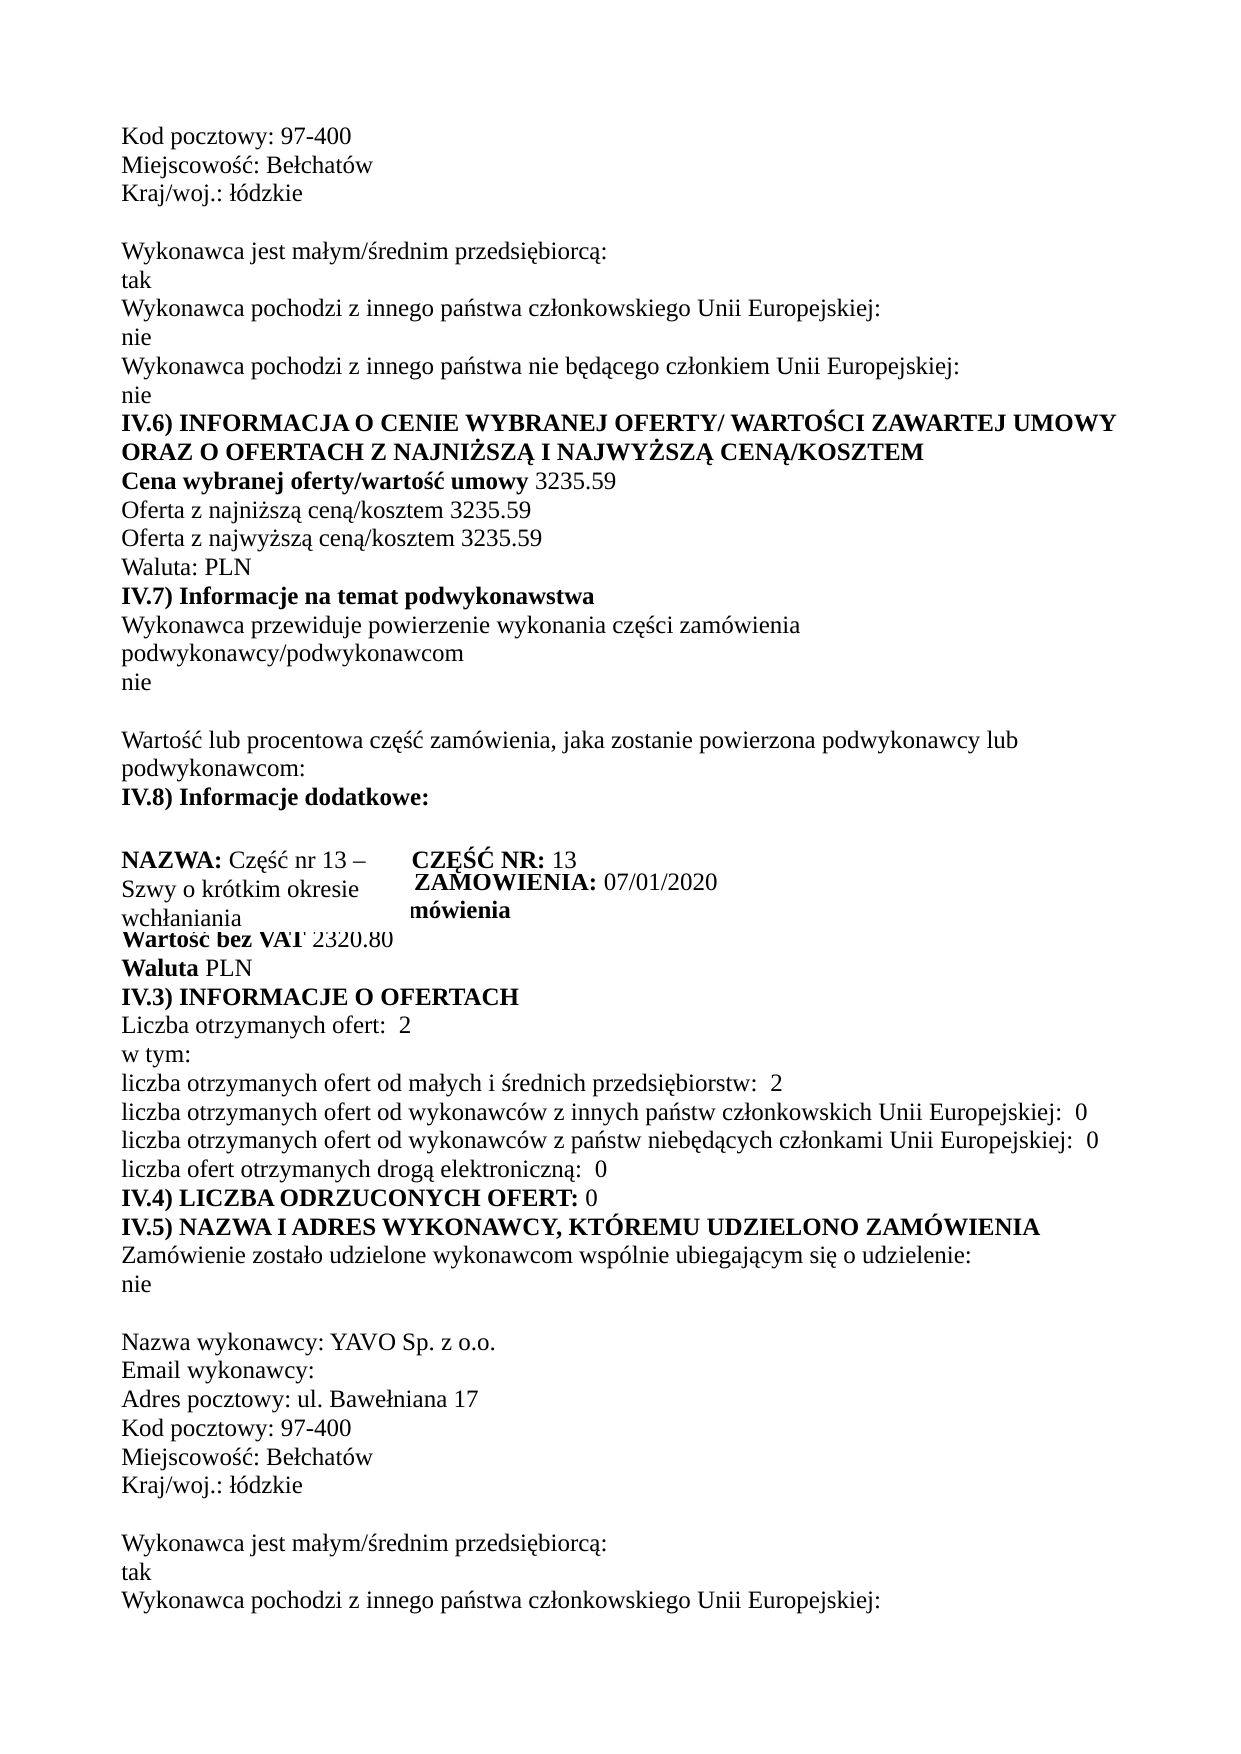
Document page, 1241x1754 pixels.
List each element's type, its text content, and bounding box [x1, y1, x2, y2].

table_header [118, 843, 608, 932]
table_header [608, 843, 1122, 853]
table_cell IV.1) DATA UDZIELENIA ZAMÓWIENIA: 07/01/2020 IV.2) Całkowita wartość zamówienia Wartość bez VAT 3229.20 Waluta PLN IV.3) INFORMACJE O OFERTACH Liczba otrzymanych ofert: 1 w tym: liczba otrzymanych ofert od małych i średnich przedsiębiorstw: 1 liczba otrzymanych ofert od wykonawców z innych państw członkowskich Unii Europejskiej: 0 liczba otrzymanych ofert od wykonawców z państw niebędących członkami Unii Europejskiej: 0 liczba ofert otrzymanych drogą elektroniczną: 0 IV.4) LICZBA ODRZUCONYCH OFERT: 0 IV.5) NAZWA I ADRES WYKONAWCY, KTÓREMU UDZIELONO ZAMÓWIENIA Zamówienie zostało udzielone wykonawcom wspólnie ubiegającym się o udzielenie: tak Nazwa wykonawcy: YAVO Sp. z o.o. Email wykonawcy: Adres pocztowy: ul. Bawełniana 17 Kod pocztowy: 97-400 Miejscowość: Bełchatów Kraj/woj.: łódzkie Wykonawca jest małym/średnim przedsiębiorcą: tak Wykonawca pochodzi z innego państwa członkowskiego Unii Europejskiej: nie Wykonawca pochodzi z innego państwa nie będącego członkiem Unii Europejskiej: nie IV.6) INFORMACJA O CENIE WYBRANEJ OFERTY/ WARTOŚCI ZAWARTEJ UMOWY ORAZ O OFERTACH Z NAJNIŻSZĄ I NAJWYŻSZĄ CENĄ/KOSZTEM Cena wybranej oferty/wartość umowy 3235.59 Oferta z najniższą ceną/kosztem 3235.59 Oferta z najwyższą ceną/kosztem 3235.59 Waluta: PLN IV.7) Informacje na temat podwykonawstwa Wykonawca przewiduje powierzenie wykonania części zamówienia podwykonawcy/podwykonawcom nie Wartość lub procentowa część zamówienia, jaka zostanie powierzona podwykonawcy lub podwykonawcom: IV.8) Informacje dodatkowe: [118, 118, 1122, 814]
table_cell IV.1) DATA UDZIELENIA ZAMÓWIENIA: 07/01/2020 IV.2) Całkowita wartość zamówienia Wartość bez VAT 2320.80 Waluta PLN IV.3) INFORMACJE O OFERTACH Liczba otrzymanych ofert: 2 w tym: liczba otrzymanych ofert od małych i średnich przedsiębiorstw: 2 liczba otrzymanych ofert od wykonawców z innych państw członkowskich Unii Europejskiej: 0 liczba otrzymanych ofert od wykonawców z państw niebędących członkami Unii Europejskiej: 0 liczba ofert otrzymanych drogą elektroniczną: 0 IV.4) LICZBA ODRZUCONYCH OFERT: 0 IV.5) NAZWA I ADRES WYKONAWCY, KTÓREMU UDZIELONO ZAMÓWIENIA Zamówienie zostało udzielone wykonawcom wspólnie ubiegającym się o udzielenie: nie Nazwa wykonawcy: YAVO Sp. z o.o. Email wykonawcy: Adres pocztowy: ul. Bawełniana 17 Kod pocztowy: 97-400 Miejscowość: Bełchatów Kraj/woj.: łódzkie Wykonawca jest małym/średnim przedsiębiorcą: tak Wykonawca pochodzi z innego państwa członkowskiego Unii Europejskiej: nie Wykonawca pochodzi z innego państwa nie będącego członkiem Unii Europejskiej: nie IV.6) INFORMACJA O CENIE WYBRANEJ OFERTY/ WARTOŚCI ZAWARTEJ UMOWY ORAZ O OFERTACH Z NAJNIŻSZĄ I NAJWYŻSZĄ CENĄ/KOSZTEM Cena wybranej oferty/wartość umowy 2071.01 Oferta z najniższą ceną/kosztem 2071.01 Oferta z najwyższą ceną/kosztem 4320.09 Waluta: PLN IV.7) Informacje na temat podwykonawstwa Wykonawca przewiduje powierzenie wykonania części zamówienia podwykonawcy/podwykonawcom nie Wartość lub procentowa część zamówienia, jaka zostanie powierzona podwykonawcy lub podwykonawcom: IV.8) Informacje dodatkowe: [118, 864, 1122, 1617]
table_cell [608, 853, 1122, 864]
